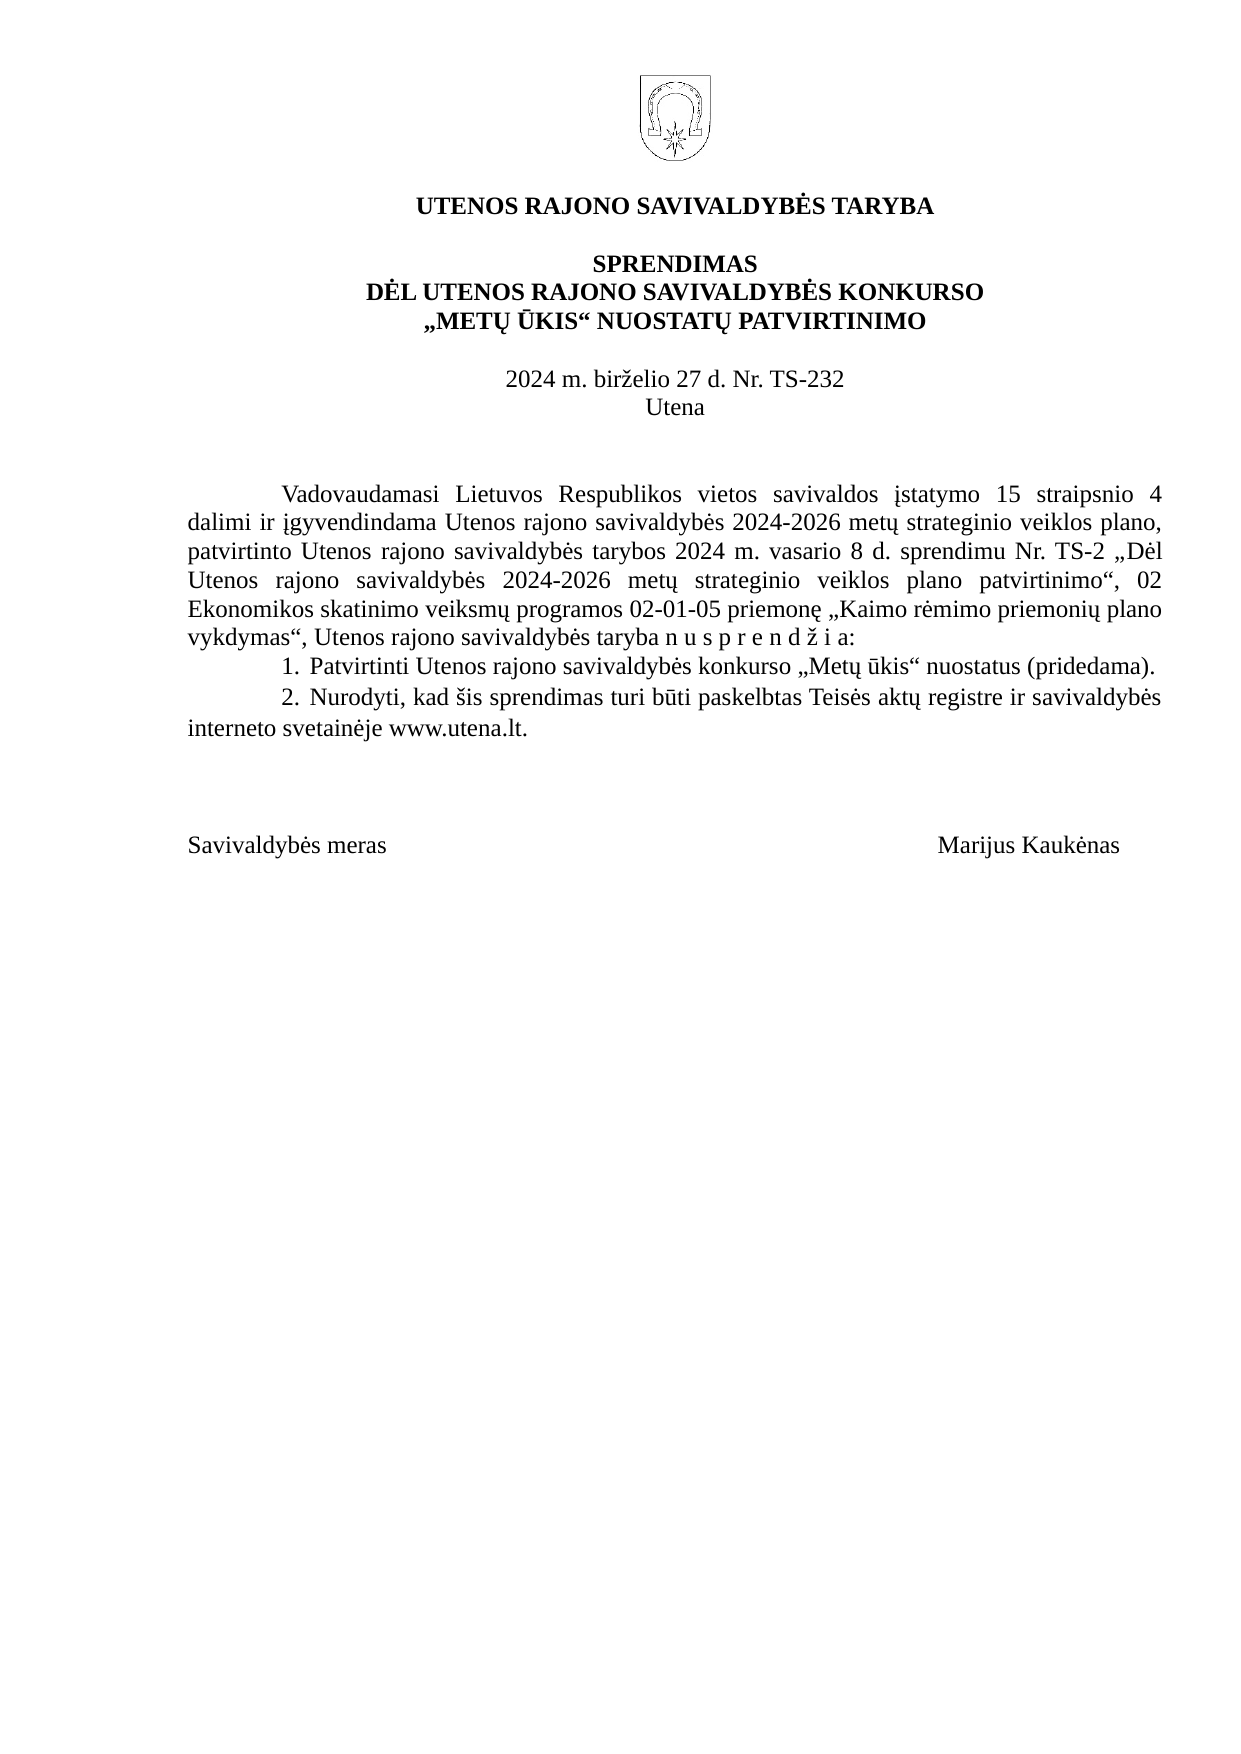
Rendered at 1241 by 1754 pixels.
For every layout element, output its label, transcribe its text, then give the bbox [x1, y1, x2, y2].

text 2. Nurodyti, kad šis sprendimas turi būti paskelbtas Teisės aktų registre ir savivaldybės interneto svetainėje www.utena.lt. [187, 682, 1162, 741]
text „METŲ ŪKIS“ NUOSTATŲ PATVIRTINIMO [187, 306, 1162, 335]
text Vadovaudamasi Lietuvos Respublikos vietos savivaldos įstatymo 15 straipsnio 4 dalimi ir įgyvendindama Utenos rajono savivaldybės 2024-2026 metų strateginio veiklos plano, patvirtinto Utenos rajono savivaldybės tarybos 2024 m. vasario 8 d. sprendimu Nr. TS-2 „Dėl Utenos rajono savivaldybės 2024-2026 metų strateginio veiklos plano patvirtinimo“, 02 Ekonomikos skatinimo veiksmų programos 02-01-05 priemonę „Kaimo rėmimo priemonių plano vykdymas“, Utenos rajono savivaldybės taryba nusprendžia: [187, 479, 1162, 651]
text DĖL UTENOS RAJONO SAVIVALDYBĖS KONKURSO [187, 277, 1162, 306]
text SPRENDIMAS [187, 249, 1162, 277]
text 2024 m. birželio 27 d. Nr. TS-232 [187, 364, 1162, 392]
text UTENOS RAJONO SAVIVALDYBĖS TARYBA [187, 191, 1162, 220]
text Utena [187, 392, 1162, 421]
text Savivaldybės meras Marijus Kaukėnas [187, 830, 1162, 858]
text 1. Patvirtinti Utenos rajono savivaldybės konkurso „Metų ūkis“ nuostatus (pridedama). [187, 651, 1162, 680]
